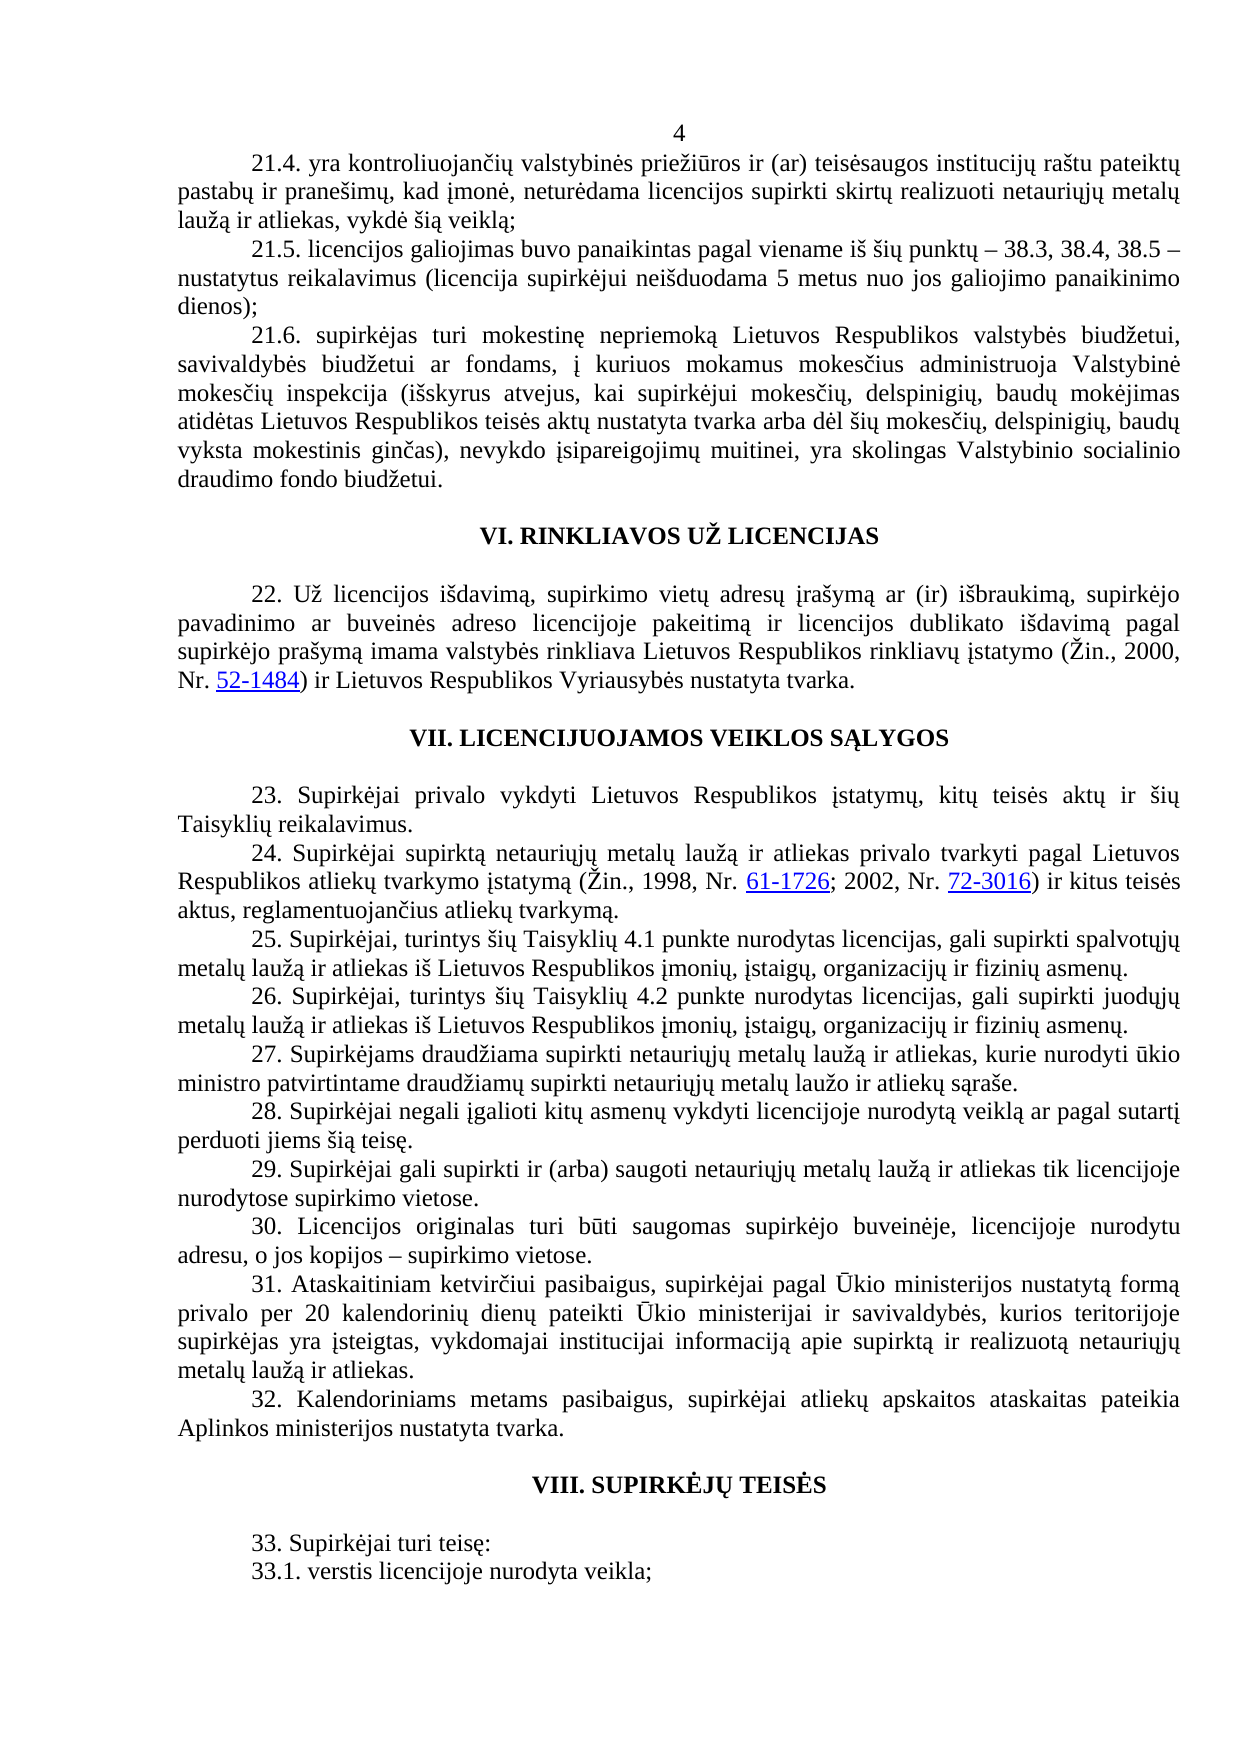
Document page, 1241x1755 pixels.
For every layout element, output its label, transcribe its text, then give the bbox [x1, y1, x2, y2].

text 26. Supirkėjai, turintys šių Taisyklių 4.2 punkte nurodytas licencijas, gali supirkti juodųjų metalų laužą ir atliekas iš Lietuvos Respublikos įmonių, įstaigų, organizacijų ir fizinių asmenų. [177, 981, 1181, 1039]
text 33. Supirkėjai turi teisę: [177, 1528, 1181, 1556]
text VI. RINKLIAVOS UŽ LICENCIJAS [177, 521, 1181, 550]
text 21.6. supirkėjas turi mokestinę nepriemoką Lietuvos Respublikos valstybės biudžetui, savivaldybės biudžetui ar fondams, į kuriuos mokamus mokesčius administruoja Valstybinė mokesčių inspekcija (išskyrus atvejus, kai supirkėjui mokesčių, delspinigių, baudų mokėjimas atidėtas Lietuvos Respublikos teisės aktų nustatyta tvarka arba dėl šių mokesčių, delspinigių, baudų vyksta mokestinis ginčas), nevykdo įsipareigojimų muitinei, yra skolingas Valstybinio socialinio draudimo fondo biudžetui. [177, 320, 1181, 493]
text 21.4. yra kontroliuojančių valstybinės priežiūros ir (ar) teisėsaugos institucijų raštu pateiktų pastabų ir pranešimų, kad įmonė, neturėdama licencijos supirkti skirtų realizuoti netauriųjų metalų laužą ir atliekas, vykdė šią veiklą; [177, 148, 1181, 234]
text 27. Supirkėjams draudžiama supirkti netauriųjų metalų laužą ir atliekas, kurie nurodyti ūkio ministro patvirtintame draudžiamų supirkti netauriųjų metalų laužo ir atliekų sąraše. [177, 1039, 1181, 1096]
text 32. Kalendoriniams metams pasibaigus, supirkėjai atliekų apskaitos ataskaitas pateikia Aplinkos ministerijos nustatyta tvarka. [177, 1384, 1181, 1441]
text 30. Licencijos originalas turi būti saugomas supirkėjo buveinėje, licencijoje nurodytu adresu, o jos kopijos – supirkimo vietose. [177, 1211, 1181, 1269]
text 33.1. verstis licencijoje nurodyta veikla; [177, 1556, 1181, 1585]
text VII. LICENCIJUOJAMOS VEIKLOS SĄLYGOS [177, 723, 1181, 751]
text 21.5. licencijos galiojimas buvo panaikintas pagal viename iš šių punktų – 38.3, 38.4, 38.5 – nustatytus reikalavimus (licencija supirkėjui neišduodama 5 metus nuo jos galiojimo panaikinimo dienos); [177, 234, 1181, 320]
text 24. Supirkėjai supirktą netauriųjų metalų laužą ir atliekas privalo tvarkyti pagal Lietuvos Respublikos atliekų tvarkymo įstatymą (Žin., 1998, Nr. 61-1726; 2002, Nr. 72-3016) ir kitus teisės aktus, reglamentuojančius atliekų tvarkymą. [177, 838, 1181, 924]
text 23. Supirkėjai privalo vykdyti Lietuvos Respublikos įstatymų, kitų teisės aktų ir šių Taisyklių reikalavimus. [177, 780, 1181, 838]
text 31. Ataskaitiniam ketvirčiui pasibaigus, supirkėjai pagal Ūkio ministerijos nustatytą formą privalo per 20 kalendorinių dienų pateikti Ūkio ministerijai ir savivaldybės, kurios teritorijoje supirkėjas yra įsteigtas, vykdomajai institucijai informaciją apie supirktą ir realizuotą netauriųjų metalų laužą ir atliekas. [177, 1269, 1181, 1384]
text 25. Supirkėjai, turintys šių Taisyklių 4.1 punkte nurodytas licencijas, gali supirkti spalvotųjų metalų laužą ir atliekas iš Lietuvos Respublikos įmonių, įstaigų, organizacijų ir fizinių asmenų. [177, 924, 1181, 981]
text 28. Supirkėjai negali įgalioti kitų asmenų vykdyti licencijoje nurodytą veiklą ar pagal sutartį perduoti jiems šią teisę. [177, 1096, 1181, 1154]
text 22. Už licencijos išdavimą, supirkimo vietų adresų įrašymą ar (ir) išbraukimą, supirkėjo pavadinimo ar buveinės adreso licencijoje pakeitimą ir licencijos dublikato išdavimą pagal supirkėjo prašymą imama valstybės rinkliava Lietuvos Respublikos rinkliavų įstatymo (Žin., 2000, Nr. 52-1484) ir Lietuvos Respublikos Vyriausybės nustatyta tvarka. [177, 579, 1181, 694]
text VIII. SUPIRKĖJŲ TEISĖS [177, 1470, 1181, 1499]
text 29. Supirkėjai gali supirkti ir (arba) saugoti netauriųjų metalų laužą ir atliekas tik licencijoje nurodytose supirkimo vietose. [177, 1154, 1181, 1211]
